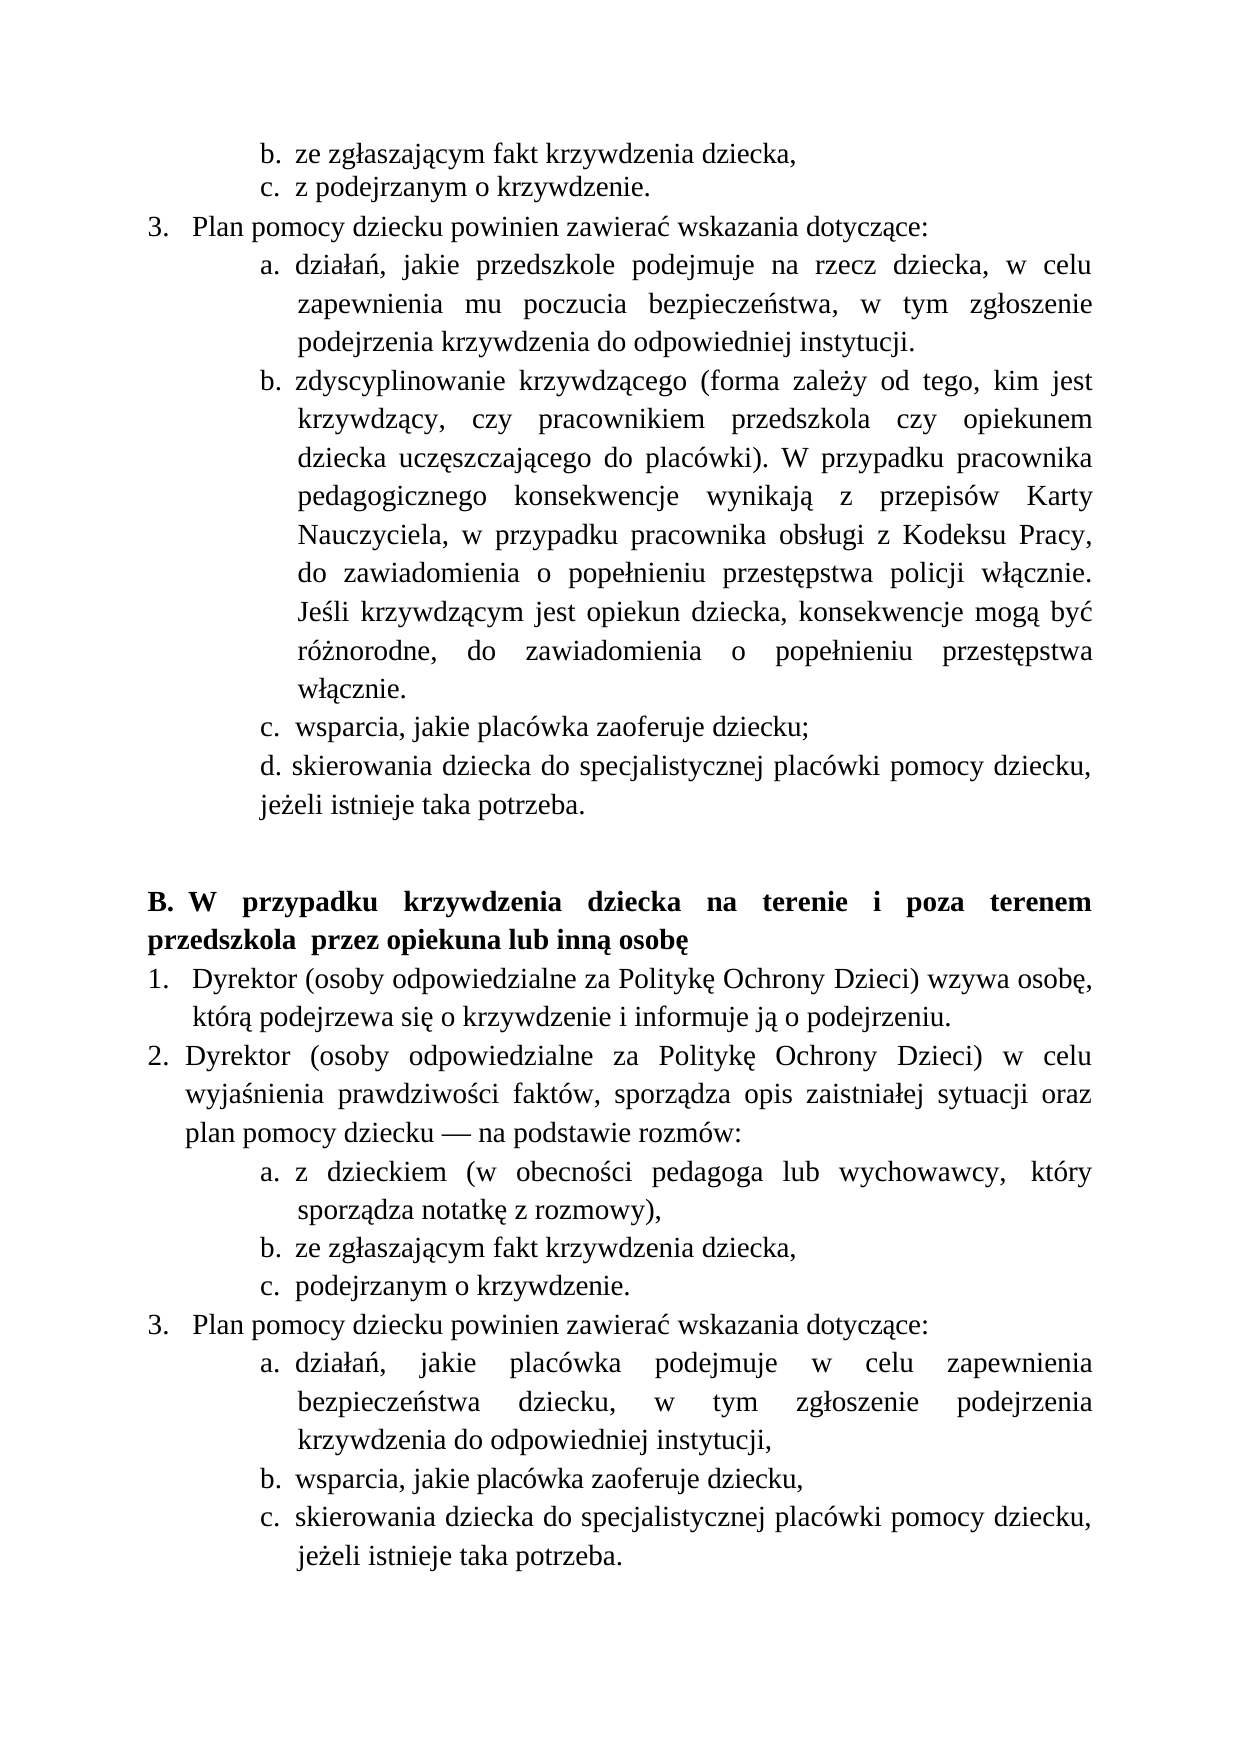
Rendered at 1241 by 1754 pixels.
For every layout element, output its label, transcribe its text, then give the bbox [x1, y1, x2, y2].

list wsparcia, jakie placówka zaoferuje dziecku; [260, 710, 1105, 743]
list z podejrzanym o krzywdzenie. [260, 171, 1105, 203]
list podejrzanym o krzywdzenie. [260, 1268, 1105, 1302]
list zdyscyplinowanie krzywdzącego (forma zależy od tego, kim jest krzywdzący, czy pracownikiem przedszkola czy opiekunem dziecka uczęszczającego do placówki). W przypadku pracownika pedagogicznego konsekwencje wynikają z przepisów Karty Nauczyciela, w przypadku pracownika obsługi z Kodeksu Pracy, do zawiadomienia o popełnieniu przestępstwa policji włącznie. Jeśli krzywdzącym jest opiekun dziecka, konsekwencje mogą być różnorodne, do zawiadomienia o popełnieniu przestępstwa włącznie. [260, 363, 1093, 705]
list W przypadku krzywdzenia dziecka na terenie i poza terenem przedszkola przez opiekuna lub inną osobę [147, 884, 1093, 956]
list Dyrektor (osoby odpowiedzialne za Politykę Ochrony Dzieci) wzywa osobę, którą podejrzewa się o krzywdzenie i informuje ją o podejrzeniu. [147, 961, 1093, 1033]
list działań, jakie przedszkole podejmuje na rzecz dziecka, w celu zapewnienia mu poczucia bezpieczeństwa, w tym zgłoszenie podejrzenia krzywdzenia do odpowiedniej instytucji. [260, 247, 1093, 358]
list Dyrektor (osoby odpowiedzialne za Politykę Ochrony Dzieci) w celu wyjaśnienia prawdziwości faktów, sporządza opis zaistniałej sytuacji oraz plan pomocy dziecku — na podstawie rozmów: [147, 1038, 1093, 1149]
list wsparcia, jakie placówka zaoferuje dziecku, [260, 1461, 1105, 1494]
list Plan pomocy dziecku powinien zawierać wskazania dotyczące: [147, 1307, 1105, 1340]
list skierowania dziecka do specjalistycznej placówki pomocy dziecku, jeżeli istnieje taka potrzeba. [260, 1499, 1092, 1572]
list działań, jakie placówka podejmuje w celu zapewnienia bezpieczeństwa dziecku, w tym zgłoszenie podejrzenia krzywdzenia do odpowiedniej instytucji, [260, 1345, 1093, 1456]
list ze zgłaszającym fakt krzywdzenia dziecka, [260, 137, 1105, 171]
list z dzieckiem (w obecności pedagoga lub wychowawcy, który sporządza notatkę z rozmowy), [260, 1154, 1092, 1226]
list Plan pomocy dziecku powinien zawierać wskazania dotyczące: [147, 209, 1105, 242]
list skierowania dziecka do specjalistycznej placówki pomocy dziecku, jeżeli istnieje taka potrzeba. [260, 748, 1092, 821]
list ze zgłaszającym fakt krzywdzenia dziecka, [260, 1231, 1105, 1264]
